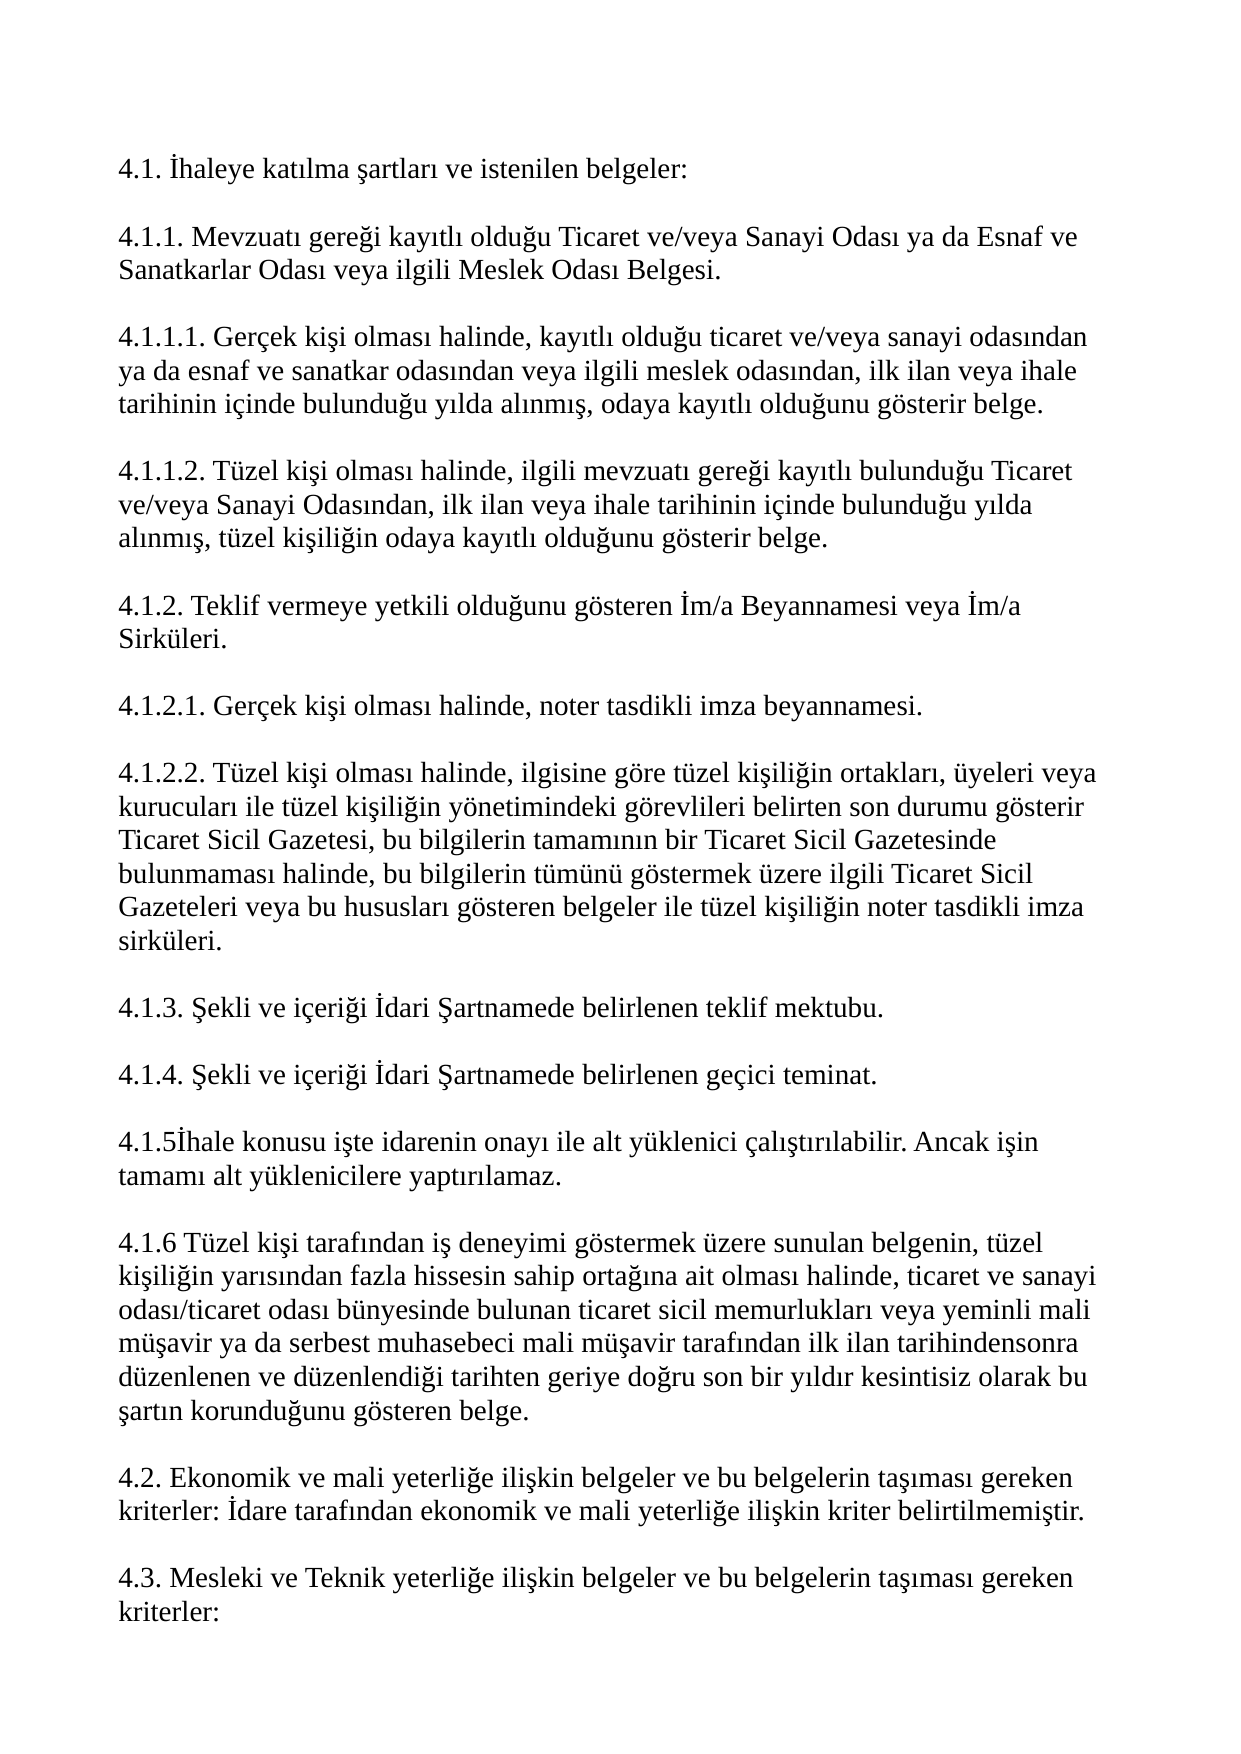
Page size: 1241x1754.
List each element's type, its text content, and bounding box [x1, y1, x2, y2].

text 4.1. İhaleye katılma şartları ve istenilen belgeler: [118, 152, 1122, 185]
text 4.2. Ekonomik ve mali yeterliğe ilişkin belgeler ve bu belgelerin taşıması gereken kriterler: İdare tarafından ekonomik ve mali yeterliğe ilişkin kriter belirtilmemiştir. [118, 1460, 1122, 1527]
text 4.3. Mesleki ve Teknik yeterliğe ilişkin belgeler ve bu belgelerin taşıması gereken kriterler: [118, 1560, 1122, 1627]
text 4.1.2.2. Tüzel kişi olması halinde, ilgisine göre tüzel kişiliğin ortakları, üyeleri veya kurucuları ile tüzel kişiliğin yönetimindeki görevlileri belirten son durumu gösterir Ticaret Sicil Gazetesi, bu bilgilerin tamamının bir Ticaret Sicil Gazetesinde bulunmaması halinde, bu bilgilerin tümünü göstermek üzere ilgili Ticaret Sicil Gazeteleri veya bu hususları gösteren belgeler ile tüzel kişiliğin noter tasdikli imza sirküleri. [118, 755, 1122, 957]
text 4.1.1.2. Tüzel kişi olması halinde, ilgili mevzuatı gereği kayıtlı bulunduğu Ticaret ve/veya Sanayi Odasından, ilk ilan veya ihale tarihinin içinde bulunduğu yılda alınmış, tüzel kişiliğin odaya kayıtlı olduğunu gösterir belge. [118, 453, 1122, 554]
text 4.1.1.1. Gerçek kişi olması halinde, kayıtlı olduğu ticaret ve/veya sanayi odasından ya da esnaf ve sanatkar odasından veya ilgili meslek odasından, ilk ilan veya ihale tarihinin içinde bulunduğu yılda alınmış, odaya kayıtlı olduğunu gösterir belge. [118, 319, 1122, 420]
text 4.1.6 Tüzel kişi tarafından iş deneyimi göstermek üzere sunulan belgenin, tüzel kişiliğin yarısından fazla hissesin sahip ortağına ait olması halinde, ticaret ve sanayi odası/ticaret odası bünyesinde bulunan ticaret sicil memurlukları veya yeminli mali müşavir ya da serbest muhasebeci mali müşavir tarafından ilk ilan tarihindensonra düzenlenen ve düzenlendiği tarihten geriye doğru son bir yıldır kesintisiz olarak bu şartın korunduğunu gösteren belge. [118, 1225, 1122, 1426]
text 4.1.3. Şekli ve içeriği İdari Şartnamede belirlenen teklif mektubu. [118, 990, 1122, 1024]
text 4.1.2. Teklif vermeye yetkili olduğunu gösteren İm/a Beyannamesi veya İm/a Sirküleri. [118, 588, 1122, 655]
text 4.1.1. Mevzuatı gereği kayıtlı olduğu Ticaret ve/veya Sanayi Odası ya da Esnaf ve Sanatkarlar Odası veya ilgili Meslek Odası Belgesi. [118, 219, 1122, 286]
text 4.1.4. Şekli ve içeriği İdari Şartnamede belirlenen geçici teminat. [118, 1057, 1122, 1091]
text 4.1.5İhale konusu işte idarenin onayı ile alt yüklenici çalıştırılabilir. Ancak işin tamamı alt yüklenicilere yaptırılamaz. [118, 1124, 1122, 1191]
text 4.1.2.1. Gerçek kişi olması halinde, noter tasdikli imza beyannamesi. [118, 688, 1122, 722]
